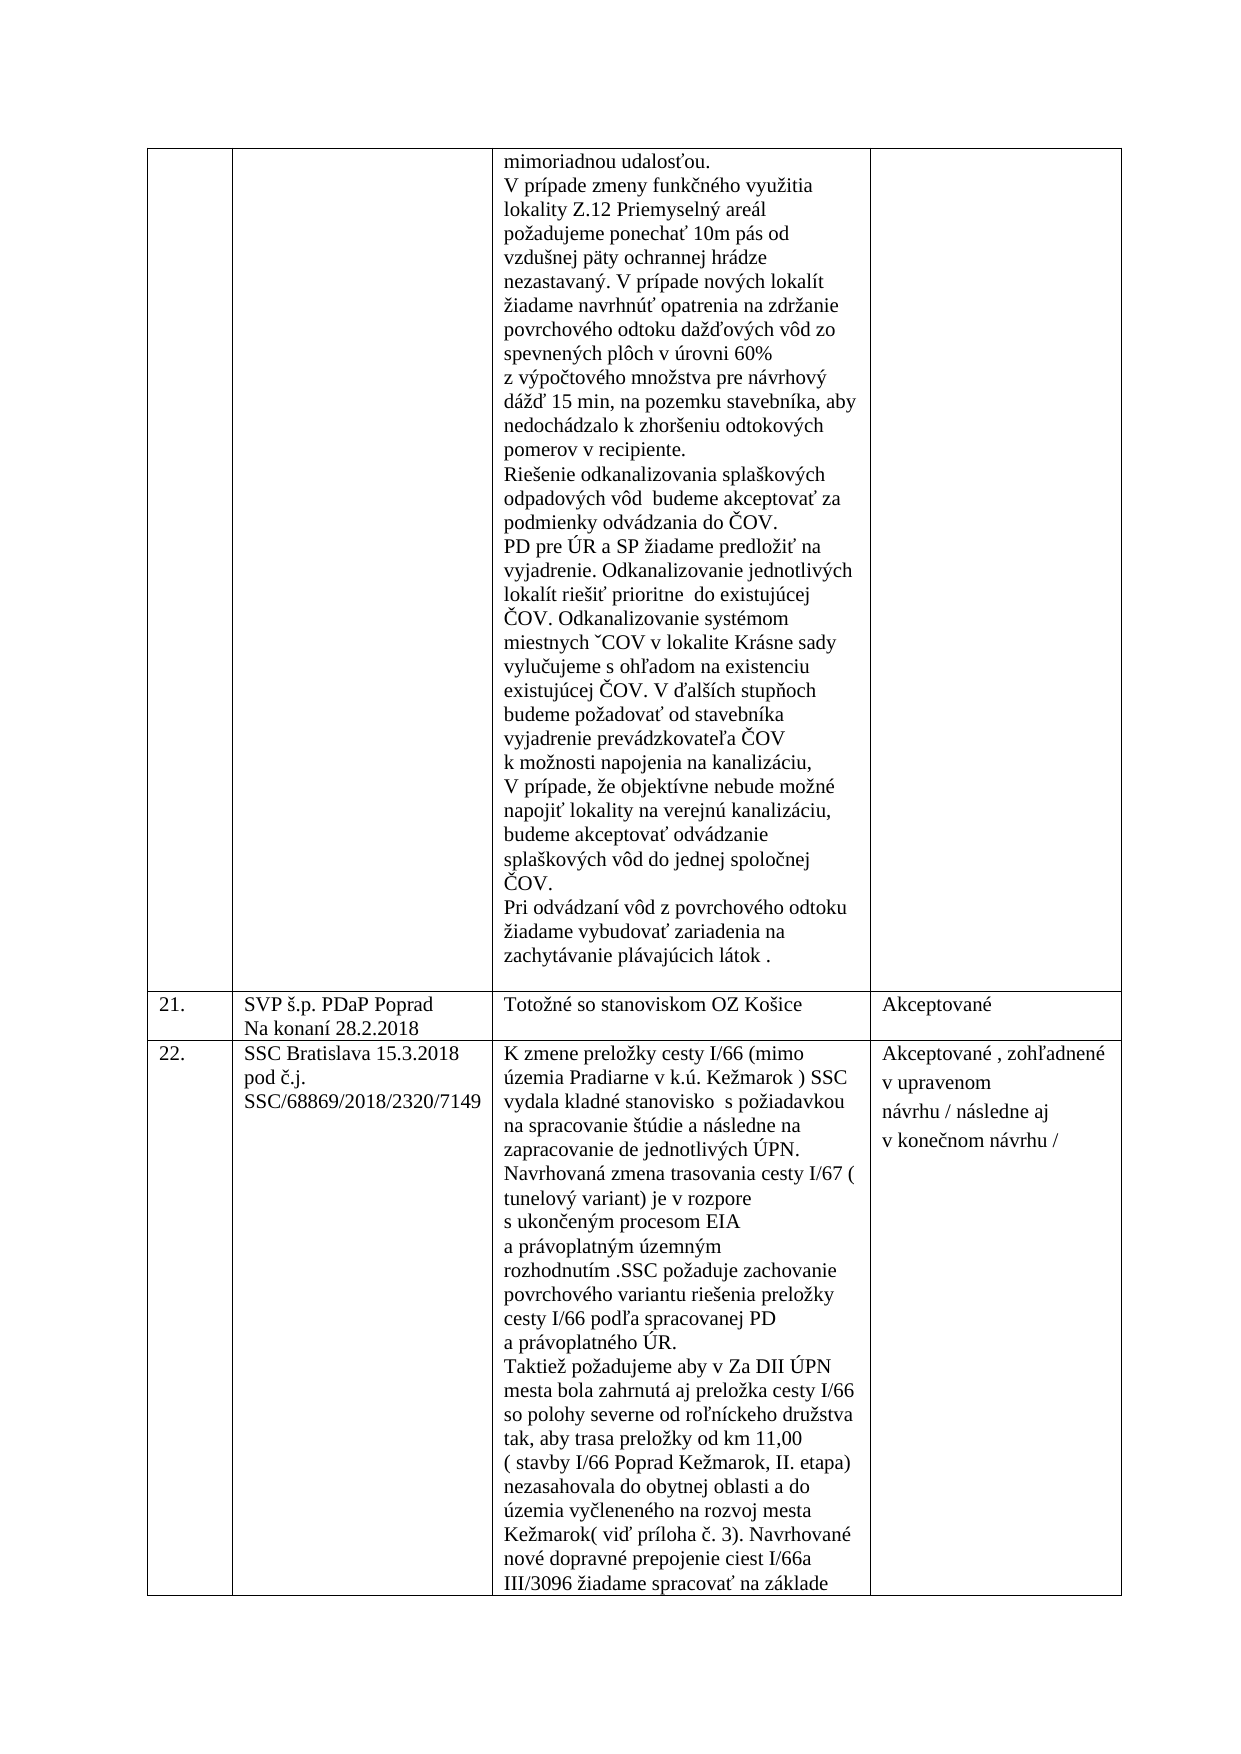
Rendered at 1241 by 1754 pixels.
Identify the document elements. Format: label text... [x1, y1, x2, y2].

table_cell [233, 149, 492, 991]
table_cell K zmene preložky cesty I/66 (mimo územia Pradiarne v k.ú. Kežmarok ) SSC vydala kladné stanovisko s požiadavkou na spracovanie štúdie a následne na zapracovanie de jednotlivých ÚPN. Navrhovaná zmena trasovania cesty I/67 ( tunelový variant) je v rozpore s ukončeným procesom EIA a právoplatným územným rozhodnutím .SSC požaduje zachovanie povrchového variantu riešenia preložky cesty I/66 podľa spracovanej PD a právoplatného ÚR. Taktiež požadujeme aby v Za DII ÚPN mesta bola zahrnutá aj preložka cesty I/66 so polohy severne od roľníckeho družstva tak, aby trasa preložky od km 11,00 ( stavby I/66 Poprad Kežmarok, II. etapa) nezasahovala do obytnej oblasti a do územia vyčleneného na rozvoj mesta Kežmarok( viď príloha č. 3). Navrhované nové dopravné prepojenie ciest I/66a III/3096 žiadame spracovať na základe [493, 1041, 870, 1594]
table_cell [148, 149, 232, 991]
table_cell 21. [148, 992, 232, 1040]
table_cell SVP š.p. PDaP Poprad Na konaní 28.2.2018 [233, 992, 492, 1040]
table_cell Akceptované [871, 992, 1121, 1040]
table_cell 22. [148, 1041, 232, 1594]
table_cell mimoriadnou udalosťou. V prípade zmeny funkčného využitia lokality Z.12 Priemyselný areál požadujeme ponechať 10m pás od vzdušnej päty ochrannej hrádze nezastavaný. V prípade nových lokalít žiadame navrhnúť opatrenia na zdržanie povrchového odtoku dažďových vôd zo spevnených plôch v úrovni 60% z výpočtového množstva pre návrhový dážď 15 min, na pozemku stavebníka, aby nedochádzalo k zhoršeniu odtokových pomerov v recipiente. Riešenie odkanalizovania splaškových odpadových vôd budeme akceptovať za podmienky odvádzania do ČOV. PD pre ÚR a SP žiadame predložiť na vyjadrenie. Odkanalizovanie jednotlivých lokalít riešiť prioritne do existujúcej ČOV. Odkanalizovanie systémom miestnych ˇCOV v lokalite Krásne sady vylučujeme s ohľadom na existenciu existujúcej ČOV. V ďalších stupňoch budeme požadovať od stavebníka vyjadrenie prevádzkovateľa ČOV k možnosti napojenia na kanalizáciu, V prípade, že objektívne nebude možné napojiť lokality na verejnú kanalizáciu, budeme akceptovať odvádzanie splaškových vôd do jednej spoločnej ČOV. Pri odvádzaní vôd z povrchového odtoku žiadame vybudovať zariadenia na zachytávanie plávajúcich látok . [493, 149, 870, 991]
table_cell Akceptované , zohľadnené v upravenom návrhu / následne aj v konečnom návrhu / [871, 1041, 1121, 1594]
table_cell SSC Bratislava 15.3.2018 pod č.j. SSC/68869/2018/2320/7149 [233, 1041, 492, 1594]
table_cell [871, 149, 1121, 991]
table_cell Totožné so stanoviskom OZ Košice [493, 992, 870, 1040]
